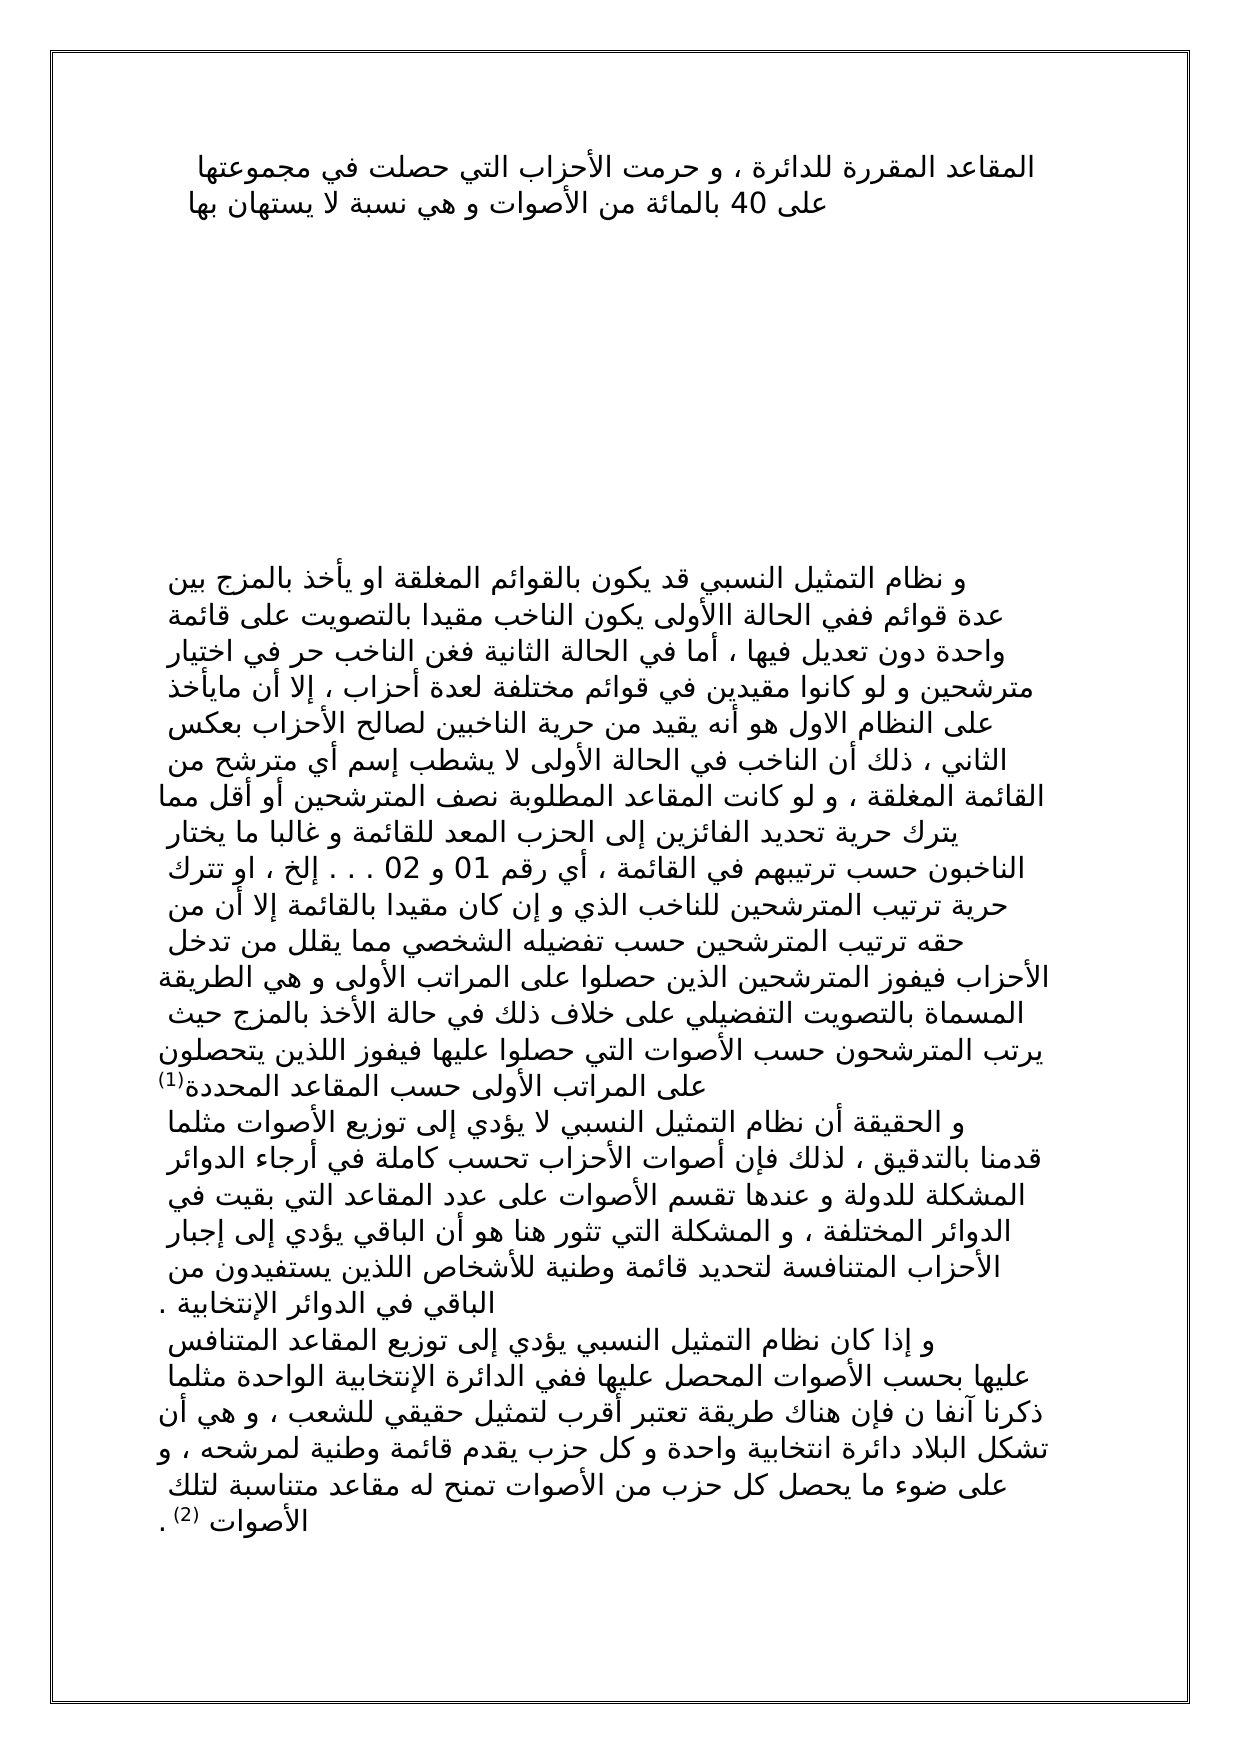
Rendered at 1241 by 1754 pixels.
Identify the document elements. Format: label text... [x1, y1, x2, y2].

text و الحقيقة أن نظام التمثيل النسبي لا يؤدي إلى توزيع الأصوات مثلما قدمنا بالتدقيق ، لذلك فإن أصوات الأحزاب تحسب كاملة في أرجاء الدوائر المشكلة للدولة و عندها تقسم الأصوات على عدد المقاعد التي بقيت في الدوائر المختلفة ، و المشكلة التي تثور هنا هو أن الباقي يؤدي إلى إجبار الأحزاب المتنافسة لتحديد قائمة وطنية للأشخاص اللذين يستفيدون من الباقي في الدوائر الإنتخابية . [158, 1105, 1053, 1321]
text حزب أ يفوز بستة مقاعد و حزب ب يفوز بمقعدين و حزب ج بمقعد واحد و كذلك حزب د ، في حين أننا لو أخذنا بنظام الأغلبية لحاز الحزب أ كل المقاعد المقررة للدائرة ، و حرمت الأحزاب التي حصلت في مجموعتها على 40 بالمائة من الأصوات و هي نسبة لا يستهان بها [187, 150, 1053, 220]
text و إذا كان نظام التمثيل النسبي يؤدي إلى توزيع المقاعد المتنافس عليها بحسب الأصوات المحصل عليها ففي الدائرة الإنتخابية الواحدة مثلما ذكرنا آنفا ن فإن هناك طريقة تعتبر أقرب لتمثيل حقيقي للشعب ، و هي أن تشكل البلاد دائرة انتخابية واحدة و كل حزب يقدم قائمة وطنية لمرشحه ، و على ضوء ما يحصل كل حزب من الأصوات تمنح له مقاعد متناسبة لتلك الأصوات (2) . [158, 1323, 1053, 1538]
text و نظام التمثيل النسبي قد يكون بالقوائم المغلقة او يأخذ بالمزج بين عدة قوائم ففي الحالة االأولى يكون الناخب مقيدا بالتصويت على قائمة واحدة دون تعديل فيها ، أما في الحالة الثانية فغن الناخب حر في اختيار مترشحين و لو كانوا مقيدين في قوائم مختلفة لعدة أحزاب ، إلا أن مايأخذ على النظام الاول هو أنه يقيد من حرية الناخبين لصالح الأحزاب بعكس الثاني ، ذلك أن الناخب في الحالة الأولى لا يشطب إسم أي مترشح من القائمة المغلقة ، و لو كانت المقاعد المطلوبة نصف المترشحين أو أقل مما يترك حرية تحديد الفائزين إلى الحزب المعد للقائمة و غالبا ما يختار الناخبون حسب ترتيبهم في القائمة ، أي رقم 01 و 02 . . . إلخ ، او تترك حرية ترتيب المترشحين للناخب الذي و إن كان مقيدا بالقائمة إلا أن من حقه ترتيب المترشحين حسب تفضيله الشخصي مما يقلل من تدخل الأحزاب فيفوز المترشحين الذين حصلوا على المراتب الأولى و هي الطريقة المسماة بالتصويت التفضيلي على خلاف ذلك في حالة الأخذ بالمزج حيث يرتب المترشحون حسب الأصوات التي حصلوا عليها فيفوز اللذين يتحصلون على المراتب الأولى حسب المقاعد المحددة(1) [158, 562, 1053, 1103]
